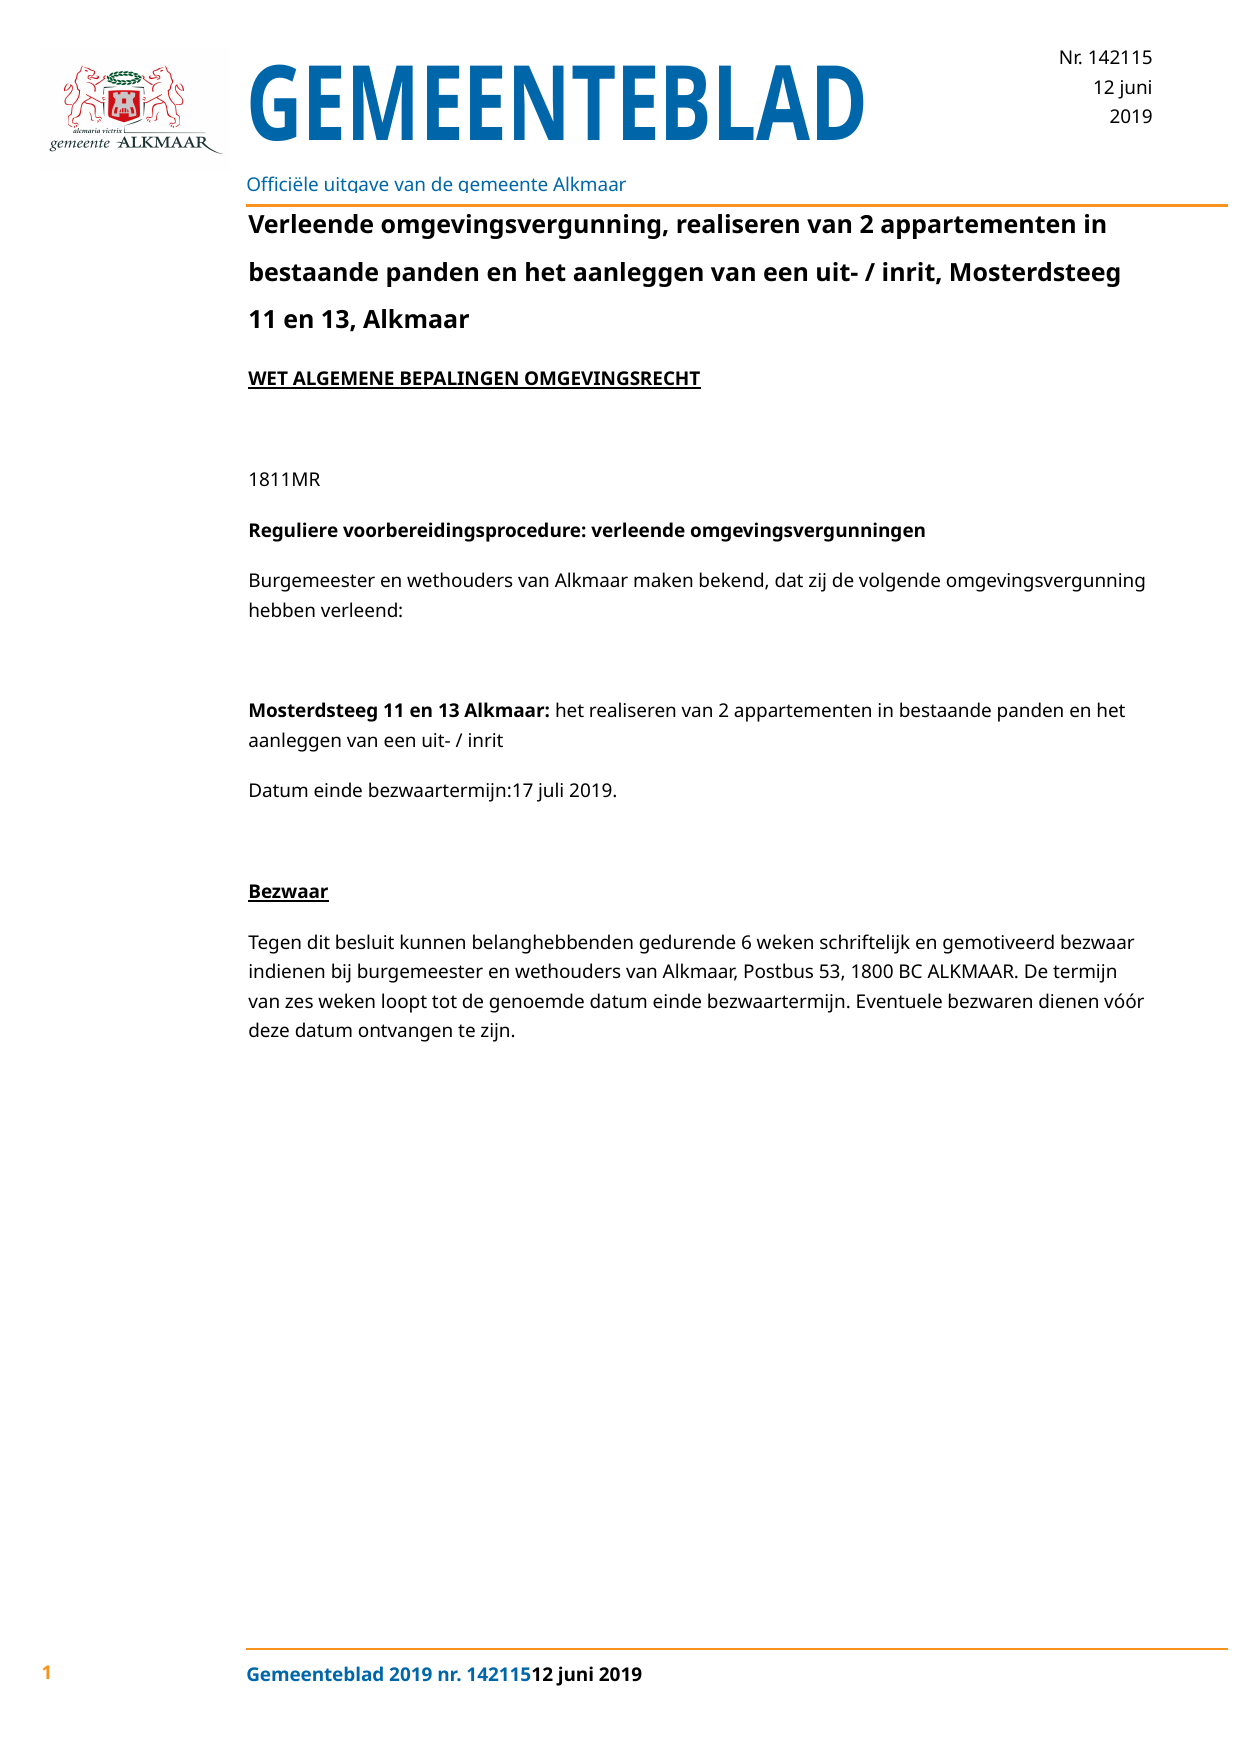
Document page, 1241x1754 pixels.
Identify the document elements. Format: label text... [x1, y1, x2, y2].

text Verleende omgevingsvergunning, realiseren van 2 appartementen in bestaande panden en het aanleggen van een uit- / inrit, Mosterdsteeg 11 en 13, Alkmaar [248, 207, 1152, 336]
text Burgemeester en wethouders van Alkmaar maken bekend, dat zij de volgende omgevingsvergunning hebben verleend: [248, 567, 1152, 622]
text Tegen dit besluit kunnen belanghebbenden gedurende 6 weken schriftelijk en gemotiveerd bezwaar indienen bij burgemeester en wethouders van Alkmaar, Postbus 53, 1800 BC ALKMAAR. De termijn van zes weken loopt tot de genoemde datum einde bezwaartermijn. Eventuele bezwaren dienen vóór deze datum ontvangen te zijn. [248, 929, 1152, 1043]
text Bezwaar [248, 878, 1152, 904]
text 1811MR [248, 466, 1152, 492]
text Datum einde bezwaartermijn:17 juli 2019. [248, 778, 1152, 803]
picture [41, 47, 231, 172]
text WET ALGEMENE BEPALINGEN OMGEVINGSRECHT [248, 366, 1152, 391]
text Reguliere voorbereidingsprocedure: verleende omgevingsvergunningen [248, 517, 1152, 542]
text Mosterdsteeg 11 en 13 Alkmaar: het realiseren van 2 appartementen in bestaande panden en het aanleggen van een uit- / inrit [248, 698, 1152, 753]
